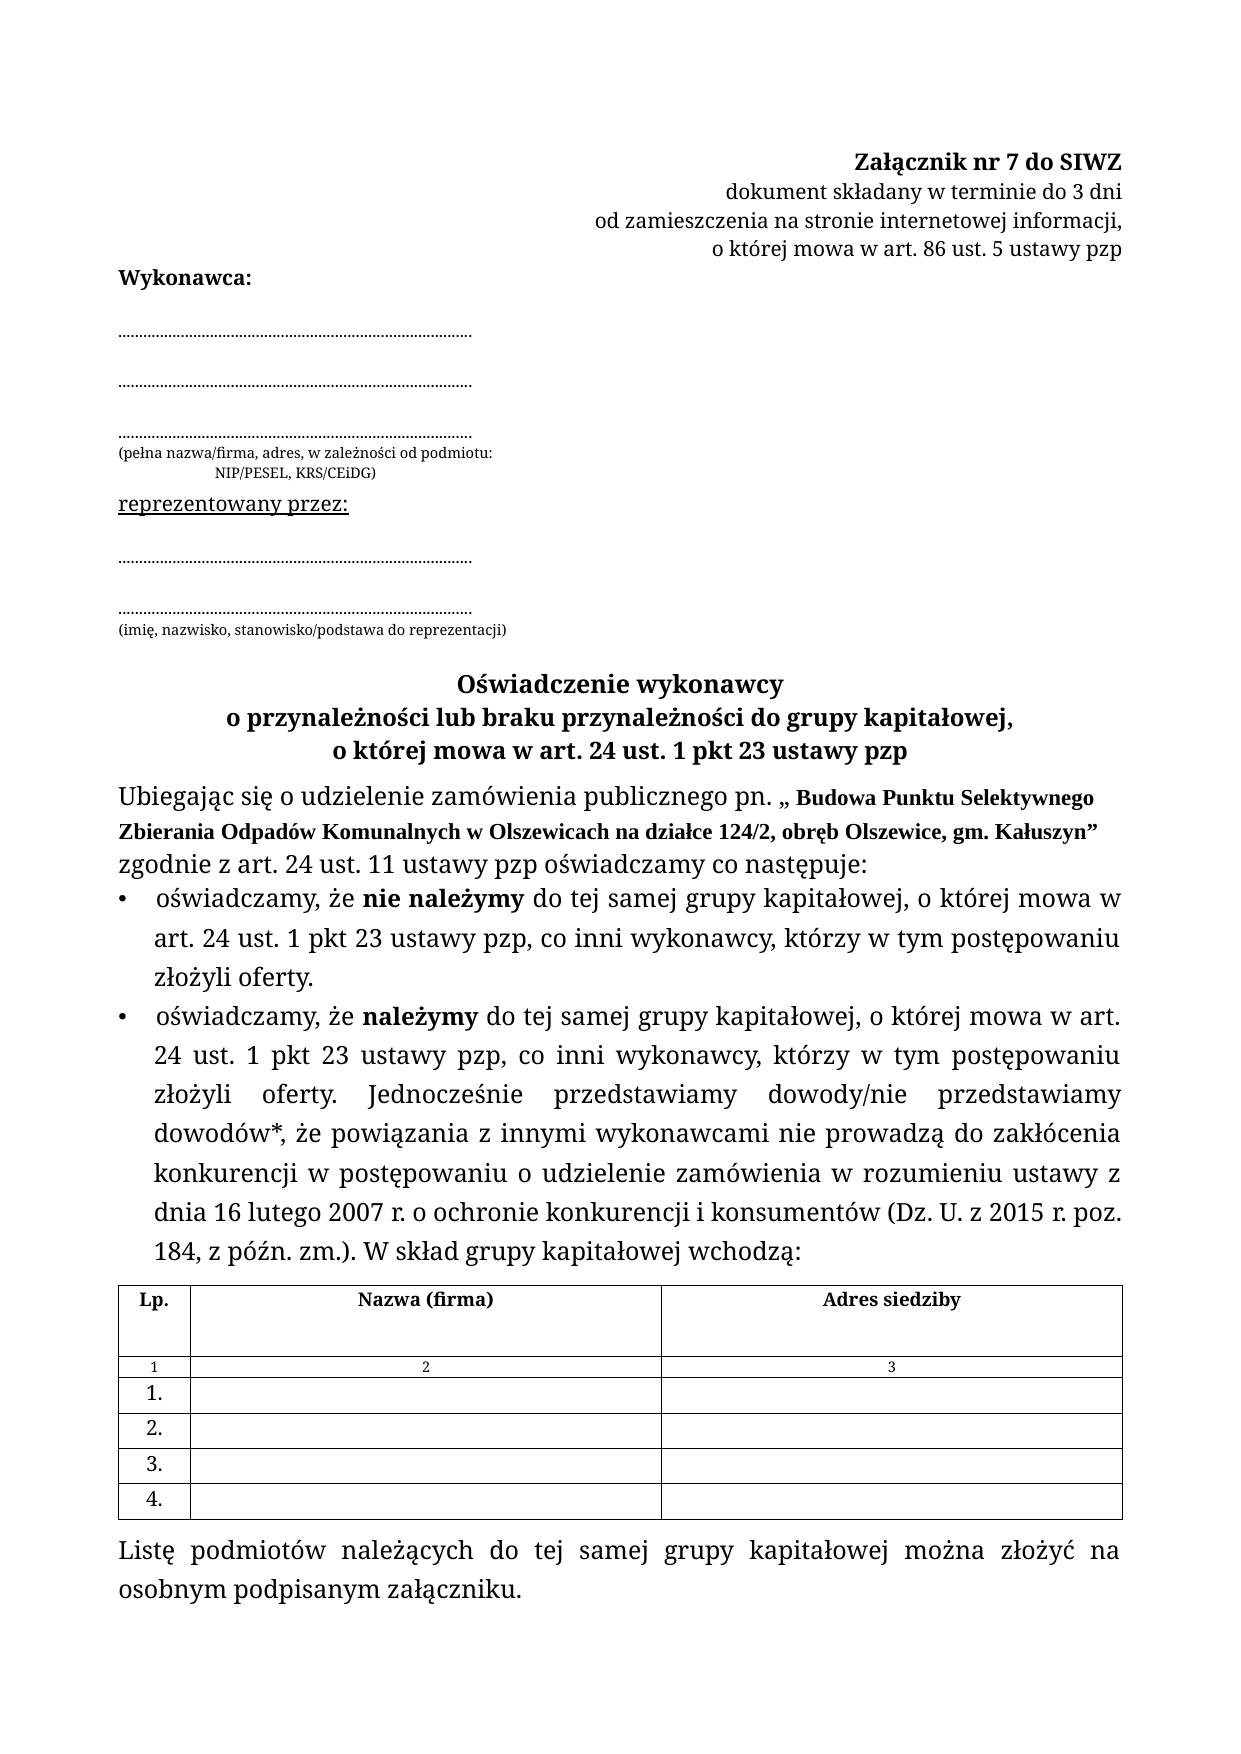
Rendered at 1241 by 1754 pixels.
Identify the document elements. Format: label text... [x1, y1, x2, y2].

table_cell 1. [119, 1378, 190, 1412]
text dokument składany w terminie do 3 dni [118, 177, 1122, 206]
text (pełna nazwa/firma, adres, w zależności od podmiotu: [118, 443, 1122, 463]
table_header Adres siedziby [662, 1286, 1122, 1356]
table_cell [191, 1449, 661, 1483]
text reprezentowany przez: [118, 489, 1122, 518]
table_cell 3. [119, 1449, 190, 1483]
text o której mowa w art. 24 ust. 1 pkt 23 ustawy pzp [118, 734, 1122, 766]
table_cell 2 [191, 1357, 661, 1377]
table_header Lp. [119, 1286, 190, 1356]
text Załącznik nr 7 do SIWZ [118, 146, 1122, 177]
table_cell 1 [119, 1357, 190, 1377]
text Oświadczenie wykonawcy [118, 667, 1122, 701]
text od zamieszczenia na stronie internetowej informacji, [118, 206, 1122, 234]
text o której mowa w art. 86 ust. 5 ustawy pzp [118, 234, 1122, 263]
table_header Nazwa (firma) [191, 1286, 661, 1356]
table_cell [191, 1414, 661, 1448]
text (imię, nazwisko, stanowisko/podstawa do reprezentacji) [118, 619, 1122, 639]
list oświadczamy, że nie należymy do tej samej grupy kapitałowej, o której mowa w art. 24 ust. 1 pkt 23 ustawy pzp, co inni wykonawcy, którzy w tym postępowaniu złożyli oferty. [116, 881, 1122, 993]
table_cell 2. [119, 1414, 190, 1448]
table_cell [662, 1378, 1122, 1412]
table_cell [662, 1484, 1122, 1519]
text Ubiegając się o udzielenie zamówienia publicznego pn. „ Budowa Punktu Selektywnego Zbierania Odpadów Komunalnych w Olszewicach na działce 124/2, obręb Olszewice, gm. Kałuszyn” [118, 779, 1122, 847]
text zgodnie z art. 24 ust. 11 ustawy pzp oświadczamy co następuje: [118, 847, 1122, 881]
text NIP/PESEL, KRS/CEiDG) [118, 463, 1122, 483]
table_cell 4. [119, 1484, 190, 1519]
table_cell [662, 1414, 1122, 1448]
text Listę podmiotów należących do tej samej grupy kapitałowej można złożyć na osobnym podpisanym załączniku. [118, 1532, 1122, 1606]
text Wykonawca: [118, 263, 1122, 291]
text o przynależności lub braku przynależności do grupy kapitałowej, [118, 701, 1122, 734]
table_cell [662, 1449, 1122, 1483]
list oświadczamy, że należymy do tej samej grupy kapitałowej, o której mowa w art. 24 ust. 1 pkt 23 ustawy pzp, co inni wykonawcy, którzy w tym postępowaniu złożyli oferty. Jednocześnie przedstawiamy dowody/nie przedstawiamy dowodów*, że powiązania z innymi wykonawcami nie prowadzą do zakłócenia konkurencji w postępowaniu o udzielenie zamówienia w rozumieniu ustawy z dnia 16 lutego 2007 r. o ochronie konkurencji i konsumentów (Dz. U. z 2015 r. poz. 184, z późn. zm.). W skład grupy kapitałowej wchodzą: [116, 999, 1122, 1268]
table_cell [191, 1378, 661, 1412]
table_cell 3 [662, 1357, 1122, 1377]
table_cell [191, 1484, 661, 1519]
